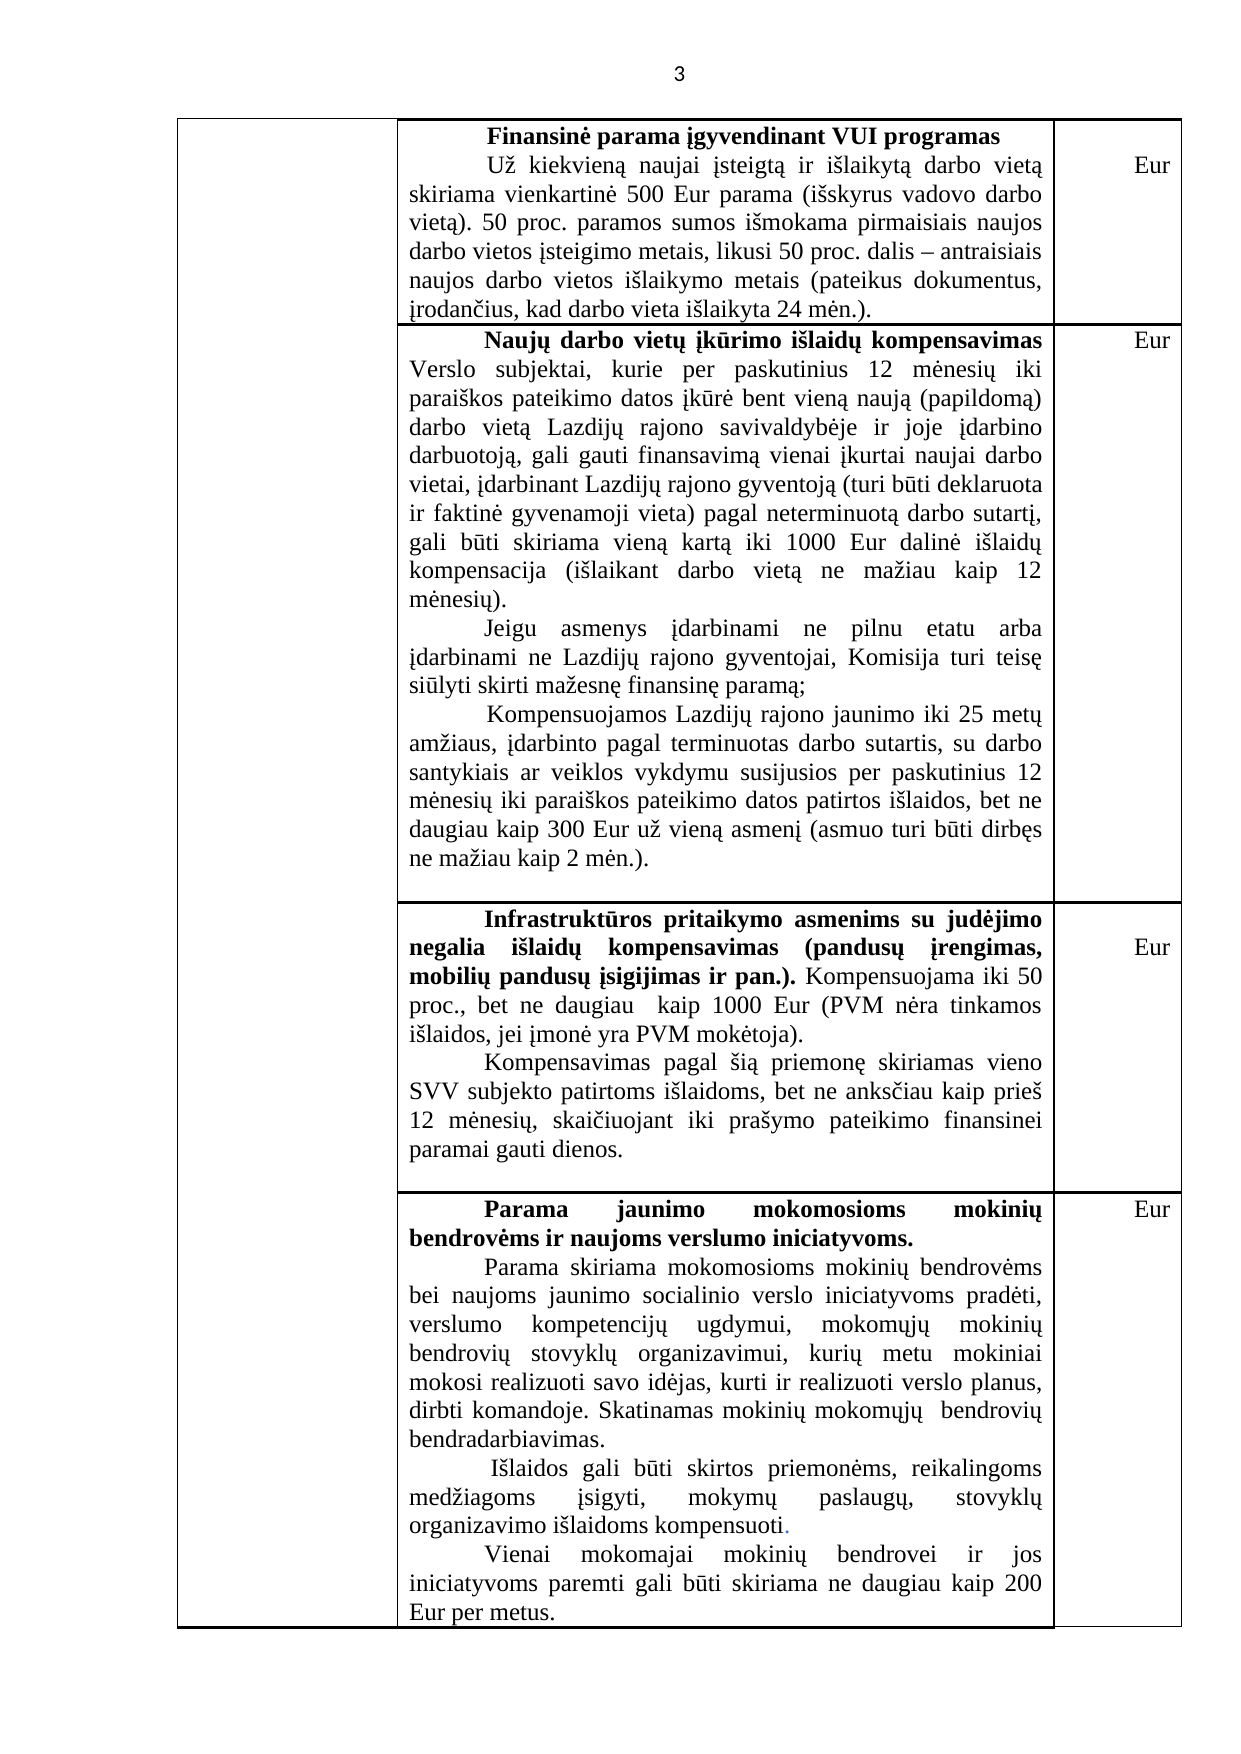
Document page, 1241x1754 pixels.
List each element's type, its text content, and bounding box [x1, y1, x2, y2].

table_cell Eur [1055, 326, 1181, 901]
table_header [178, 119, 397, 1626]
table_cell Eur [1055, 904, 1181, 1191]
table_cell Infrastruktūros pritaikymo asmenims su judėjimo negalia išlaidų kompensavimas (pandusų įrengimas, mobilių pandusų įsigijimas ir pan.). Kompensuojama iki 50 proc., bet ne daugiau kaip 1000 Eur (PVM nėra tinkamos išlaidos, jei įmonė yra PVM mokėtoja). Kompensavimas pagal šią priemonę skiriamas vieno SVV subjekto patirtoms išlaidoms, bet ne anksčiau kaip prieš 12 mėnesių, skaičiuojant iki prašymo pateikimo finansinei paramai gauti dienos. [398, 904, 1053, 1191]
table_cell Parama jaunimo mokomosioms mokinių bendrovėms ir naujoms verslumo iniciatyvoms. Parama skiriama mokomosioms mokinių bendrovėms bei naujoms jaunimo socialinio verslo iniciatyvoms pradėti, verslumo kompetencijų ugdymui, mokomųjų mokinių bendrovių stovyklų organizavimui, kurių metu mokiniai mokosi realizuoti savo idėjas, kurti ir realizuoti verslo planus, dirbti komandoje. Skatinamas mokinių mokomųjų bendrovių bendradarbiavimas. Išlaidos gali būti skirtos priemonėms, reikalingoms medžiagoms įsigyti, mokymų paslaugų, stovyklų organizavimo išlaidoms kompensuoti. Vienai mokomajai mokinių bendrovei ir jos iniciatyvoms paremti gali būti skiriama ne daugiau kaip 200 Eur per metus. [398, 1194, 1053, 1626]
table_cell Naujų darbo vietų įkūrimo išlaidų kompensavimas Verslo subjektai, kurie per paskutinius 12 mėnesių iki paraiškos pateikimo datos įkūrė bent vieną naują (papildomą) darbo vietą Lazdijų rajono savivaldybėje ir joje įdarbino darbuotoją, gali gauti finansavimą vienai įkurtai naujai darbo vietai, įdarbinant Lazdijų rajono gyventoją (turi būti deklaruota ir faktinė gyvenamoji vieta) pagal neterminuotą darbo sutartį, gali būti skiriama vieną kartą iki 1000 Eur dalinė išlaidų kompensacija (išlaikant darbo vietą ne mažiau kaip 12 mėnesių). Jeigu asmenys įdarbinami ne pilnu etatu arba įdarbinami ne Lazdijų rajono gyventojai, Komisija turi teisę siūlyti skirti mažesnę finansinę paramą; Kompensuojamos Lazdijų rajono jaunimo iki 25 metų amžiaus, įdarbinto pagal terminuotas darbo sutartis, su darbo santykiais ar veiklos vykdymu susijusios per paskutinius 12 mėnesių iki paraiškos pateikimo datos patirtos išlaidos, bet ne daugiau kaip 300 Eur už vieną asmenį (asmuo turi būti dirbęs ne mažiau kaip 2 mėn.). [398, 326, 1053, 901]
table_cell Eur [1055, 121, 1181, 322]
table_cell Eur [1055, 1194, 1181, 1626]
table_cell Finansinė parama įgyvendinant VUI programas Už kiekvieną naujai įsteigtą ir išlaikytą darbo vietą skiriama vienkartinė 500 Eur parama (išskyrus vadovo darbo vietą). 50 proc. paramos sumos išmokama pirmaisiais naujos darbo vietos įsteigimo metais, likusi 50 proc. dalis – antraisiais naujos darbo vietos išlaikymo metais (pateikus dokumentus, įrodančius, kad darbo vieta išlaikyta 24 mėn.). [398, 121, 1053, 322]
